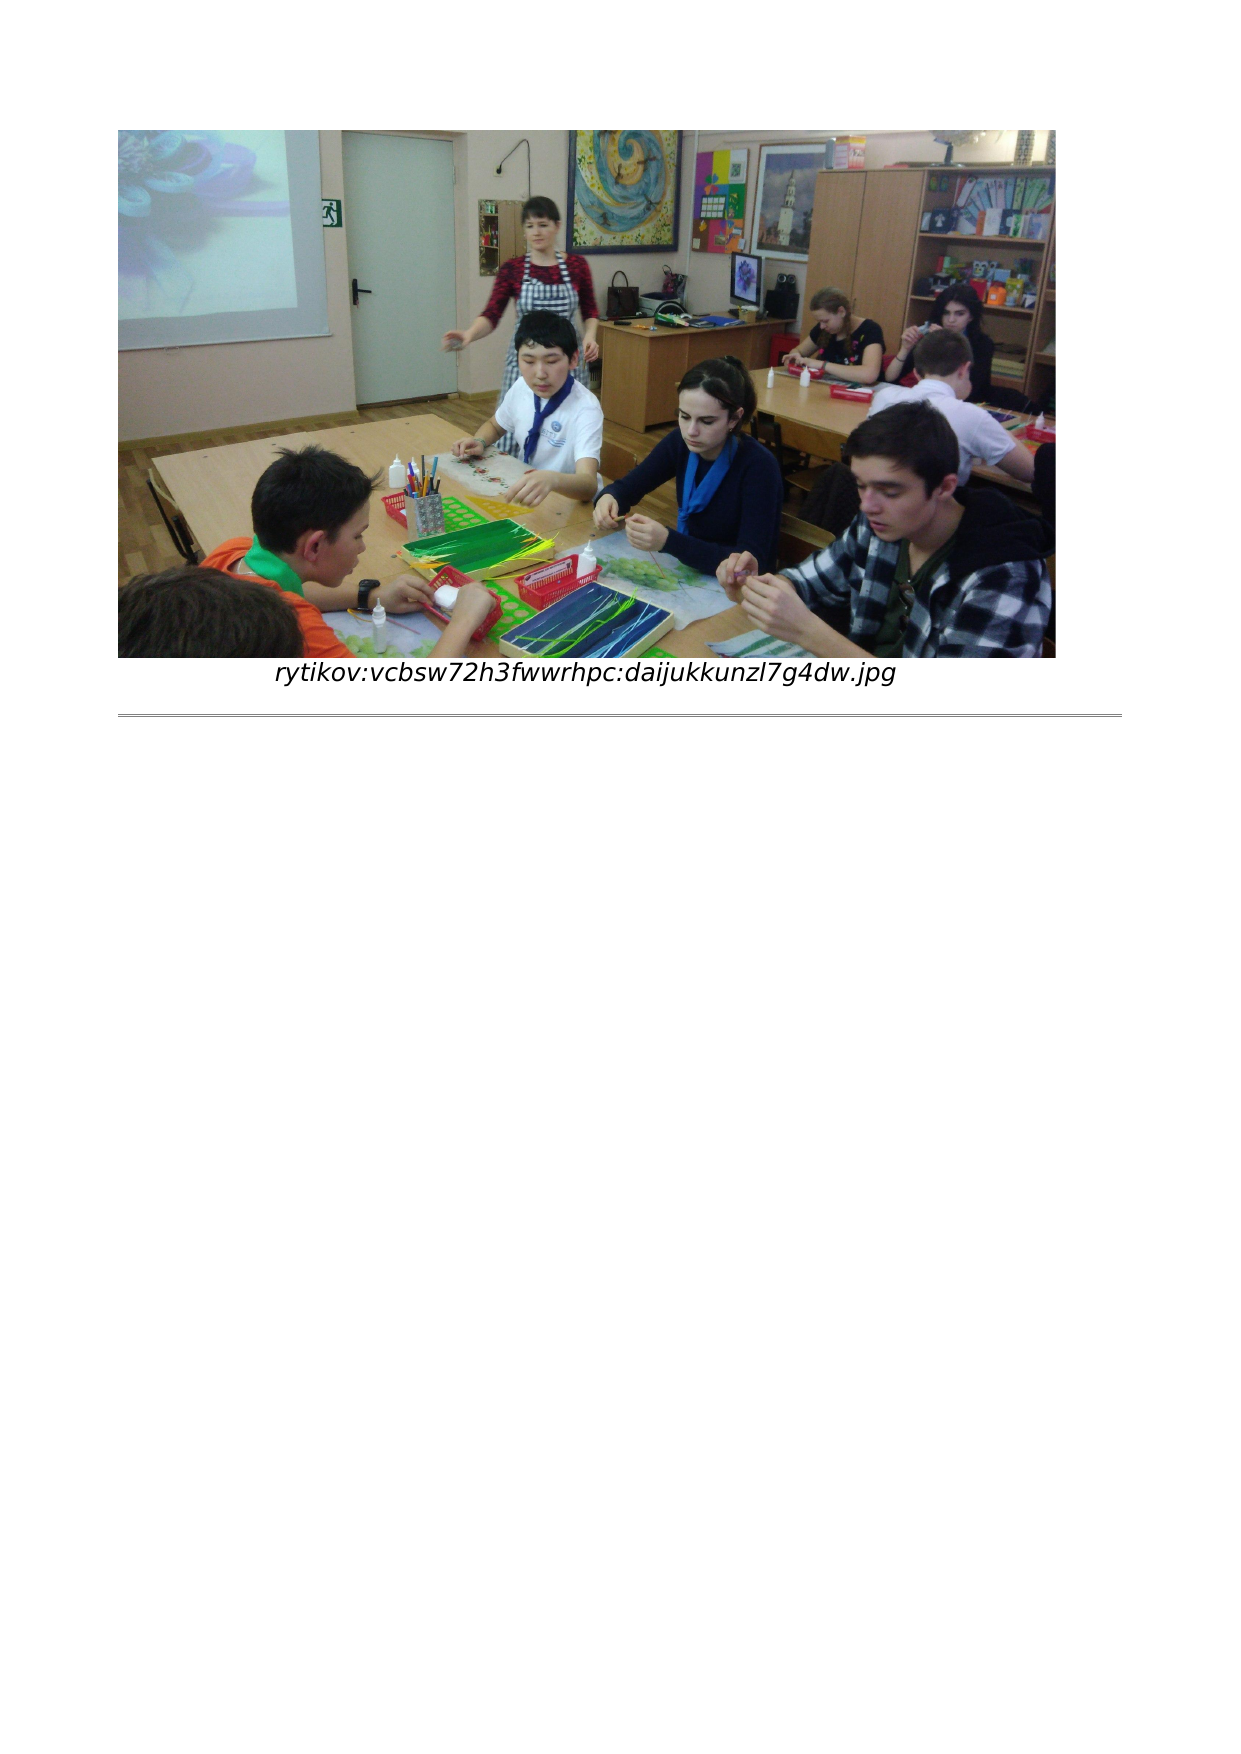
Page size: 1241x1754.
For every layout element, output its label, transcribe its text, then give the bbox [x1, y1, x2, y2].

text rytikov:vcbsw72h3fwwrhpc:daijukkunzl7g4dw.jpg [118, 658, 1056, 687]
picture [118, 130, 1056, 658]
